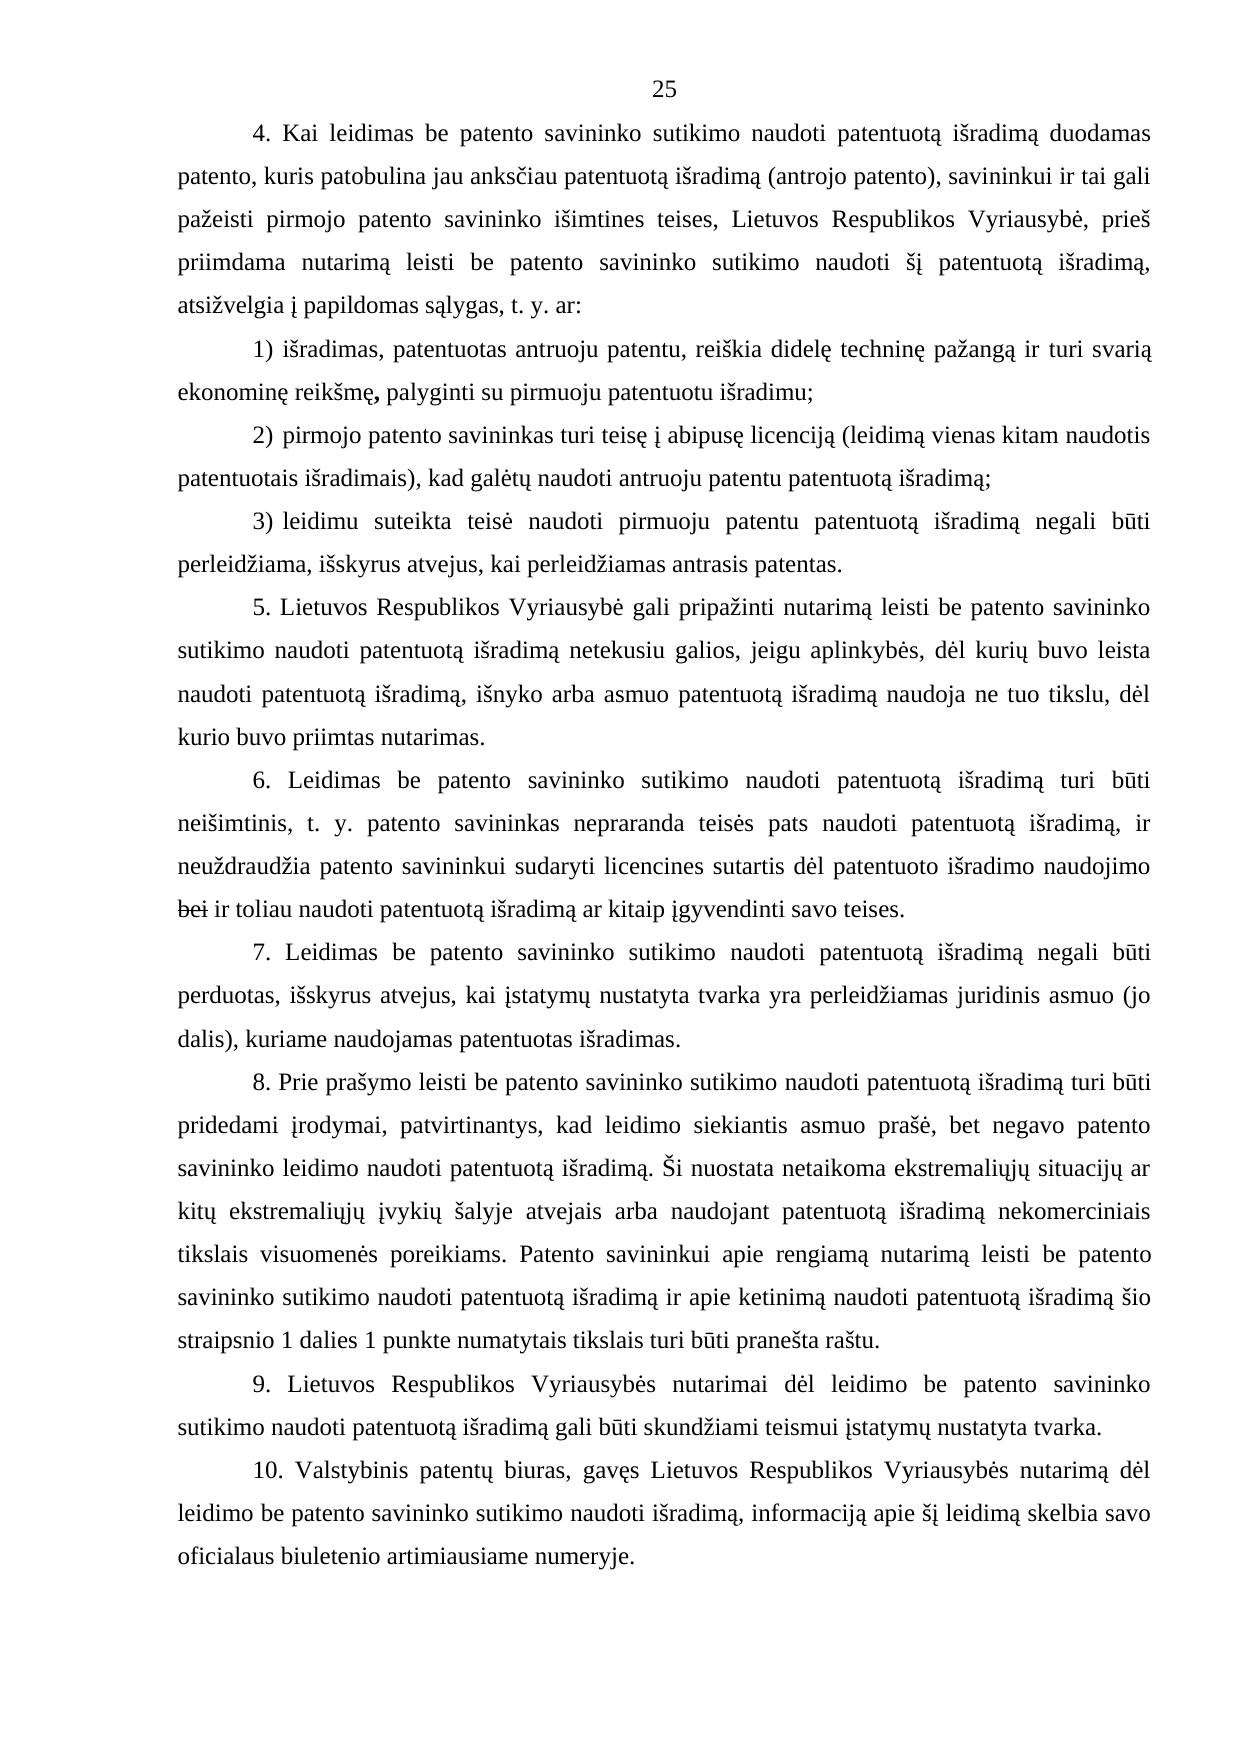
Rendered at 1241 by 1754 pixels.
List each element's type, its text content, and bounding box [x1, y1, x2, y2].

text 10. Valstybinis patentų biuras, gavęs Lietuvos Respublikos Vyriausybės nutarimą dėl leidimo be patento savininko sutikimo naudoti išradimą, informaciją apie šį leidimą skelbia savo oficialaus biuletenio artimiausiame numeryje. [177, 1455, 1152, 1570]
text 9. Lietuvos Respublikos Vyriausybės nutarimai dėl leidimo be patento savininko sutikimo naudoti patentuotą išradimą gali būti skundžiami teismui įstatymų nustatyta tvarka. [177, 1369, 1152, 1441]
text 1) išradimas, patentuotas antruoju patentu, reiškia didelę techninę pažangą ir turi svarią ekonominę reikšmę, palyginti su pirmuoju patentuotu išradimu; [177, 334, 1152, 406]
text 7. Leidimas be patento savininko sutikimo naudoti patentuotą išradimą negali būti perduotas, išskyrus atvejus, kai įstatymų nustatyta tvarka yra perleidžiamas juridinis asmuo (jo dalis), kuriame naudojamas patentuotas išradimas. [177, 937, 1152, 1052]
text 8. Prie prašymo leisti be patento savininko sutikimo naudoti patentuotą išradimą turi būti pridedami įrodymai, patvirtinantys, kad leidimo siekiantis asmuo prašė, bet negavo patento savininko leidimo naudoti patentuotą išradimą. Ši nuostata netaikoma ekstremaliųjų situacijų ar kitų ekstremaliųjų įvykių šalyje atvejais arba naudojant patentuotą išradimą nekomerciniais tikslais visuomenės poreikiams. Patento savininkui apie rengiamą nutarimą leisti be patento savininko sutikimo naudoti patentuotą išradimą ir apie ketinimą naudoti patentuotą išradimą šio straipsnio 1 dalies 1 punkte numatytais tikslais turi būti pranešta raštu. [177, 1067, 1152, 1354]
text 6. Leidimas be patento savininko sutikimo naudoti patentuotą išradimą turi būti neišimtinis, t. y. patento savininkas nepraranda teisės pats naudoti patentuotą išradimą, ir neuždraudžia patento savininkui sudaryti licencines sutartis dėl patentuoto išradimo naudojimo bei ir toliau naudoti patentuotą išradimą ar kitaip įgyvendinti savo teises. [177, 765, 1152, 923]
text 2) pirmojo patento savininkas turi teisę į abipusę licenciją (leidimą vienas kitam naudotis patentuotais išradimais), kad galėtų naudoti antruoju patentu patentuotą išradimą; [177, 420, 1152, 492]
text 5. Lietuvos Respublikos Vyriausybė gali pripažinti nutarimą leisti be patento savininko sutikimo naudoti patentuotą išradimą netekusiu galios, jeigu aplinkybės, dėl kurių buvo leista naudoti patentuotą išradimą, išnyko arba asmuo patentuotą išradimą naudoja ne tuo tikslu, dėl kurio buvo priimtas nutarimas. [177, 592, 1152, 751]
text 3) leidimu suteikta teisė naudoti pirmuoju patentu patentuotą išradimą negali būti perleidžiama, išskyrus atvejus, kai perleidžiamas antrasis patentas. [177, 506, 1152, 578]
text 4. Kai leidimas be patento savininko sutikimo naudoti patentuotą išradimą duodamas patento, kuris patobulina jau anksčiau patentuotą išradimą (antrojo patento), savininkui ir tai gali pažeisti pirmojo patento savininko išimtines teises, Lietuvos Respublikos Vyriausybė, prieš priimdama nutarimą leisti be patento savininko sutikimo naudoti šį patentuotą išradimą, atsižvelgia į papildomas sąlygas, t. y. ar: [177, 118, 1152, 319]
